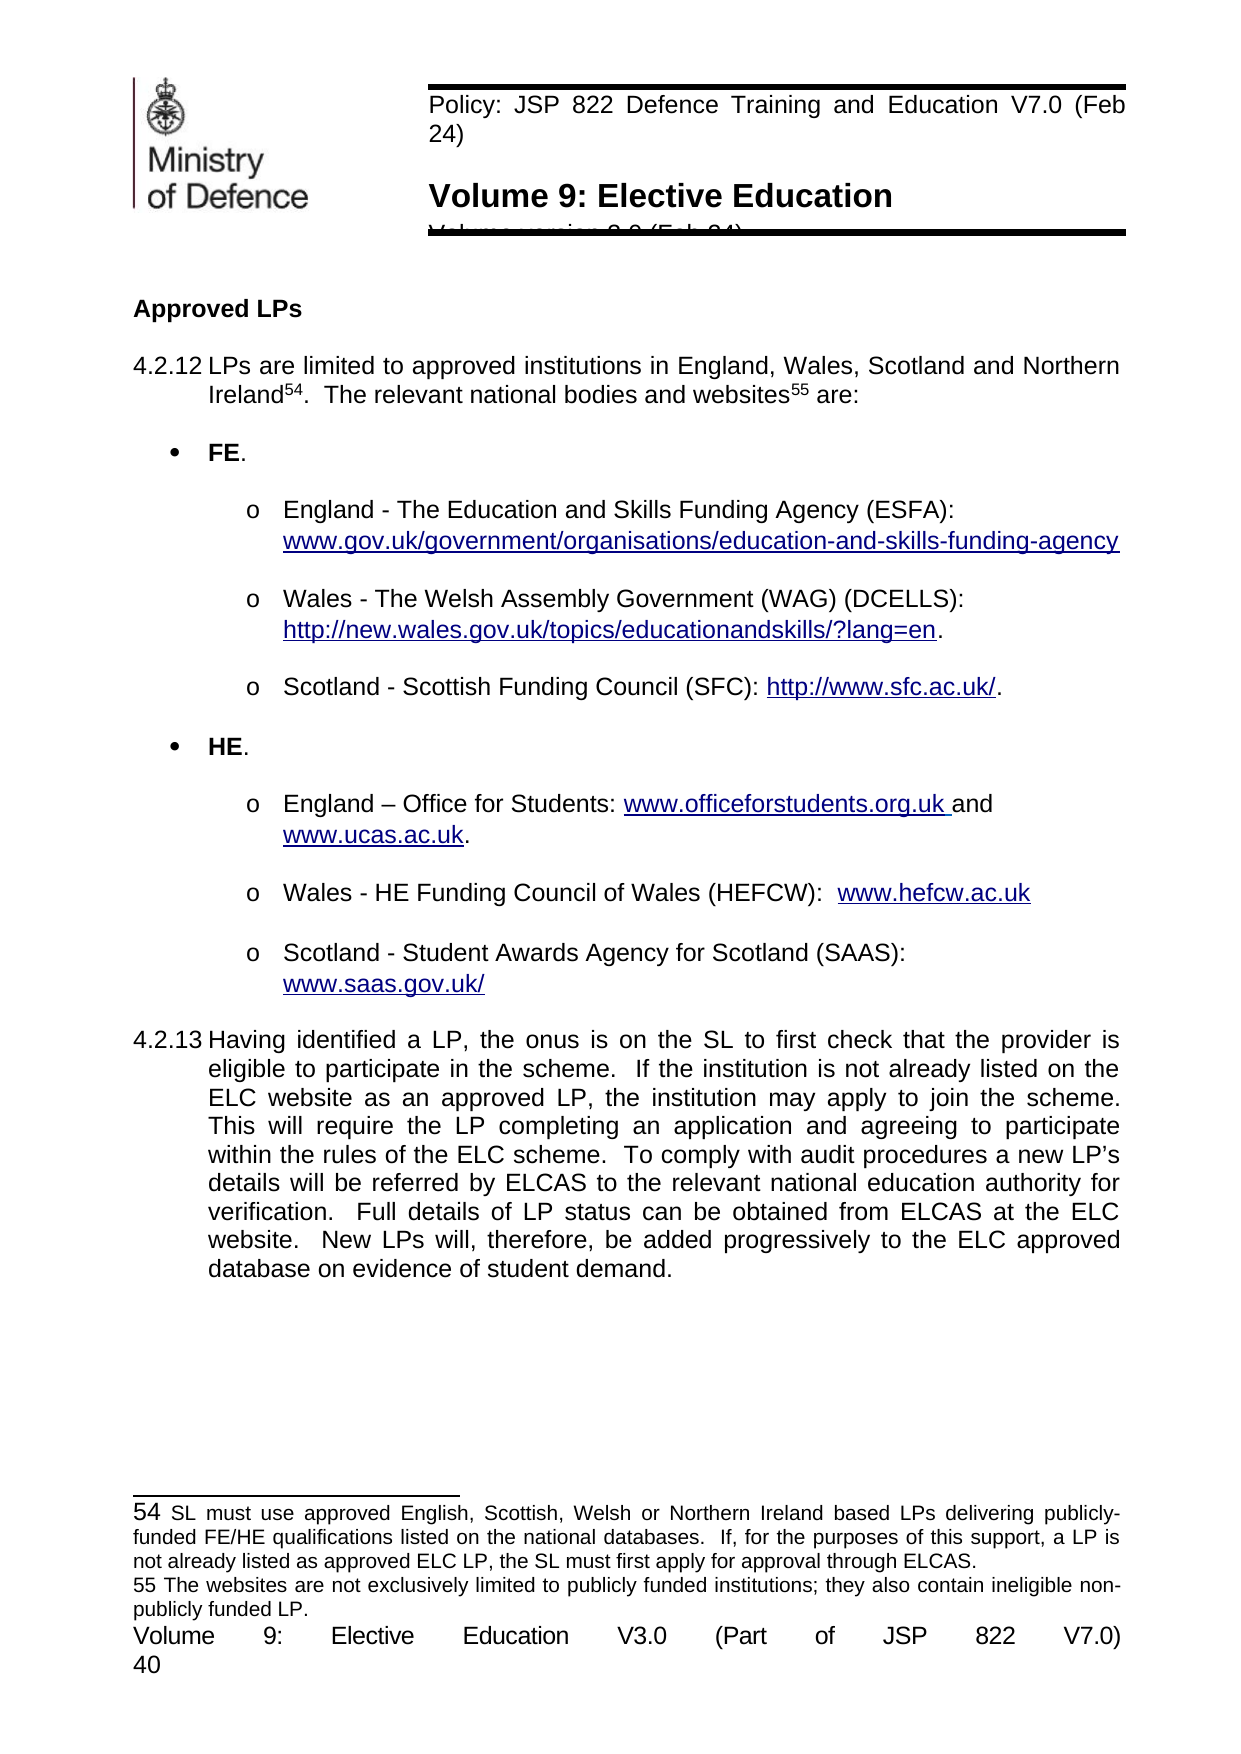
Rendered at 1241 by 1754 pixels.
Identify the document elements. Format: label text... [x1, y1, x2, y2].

list England - The Education and Skills Funding Agency (ESFA): www.gov.uk/government/organisations/education-and-skills-funding-agency [245, 495, 1122, 555]
text The websites are not exclusively limited to publicly funded institutions; they also contain ineligible non-publicly funded LP. [133, 1573, 1122, 1621]
text SL must use approved English, Scottish, Welsh or Northern Ireland based LPs delivering publicly-funded FE/HE qualifications listed on the national databases. If, for the purposes of this support, a LP is not already listed as approved ELC LP, the SL must first apply for approval through ELCAS. [133, 1496, 1122, 1573]
list Wales - HE Funding Council of Wales (HEFCW): www.hefcw.ac.uk [245, 878, 1122, 909]
list England – Office for Students: www.officeforstudents.org.uk and www.ucas.ac.uk. [245, 789, 1122, 849]
list FE. [170, 438, 1122, 467]
subtitle LPs are limited to approved institutions in England, Wales, Scotland and Northern Ireland. The relevant national bodies and websites are: [133, 352, 1122, 409]
subtitle Approved LPs [133, 294, 1122, 323]
list Scotland - Scottish Funding Council (SFC): http://www.sfc.ac.uk/. [245, 672, 1122, 703]
list Wales - The Welsh Assembly Government (WAG) (DCELLS): http://new.wales.gov.uk/topics/educationandskills/?lang=en. [245, 584, 1122, 643]
subtitle Having identified a LP, the onus is on the SL to first check that the provider is eligible to participate in the scheme. If the institution is not already listed on the ELC website as an approved LP, the institution may apply to join the scheme. This will require the LP completing an application and agreeing to participate within the rules of the ELC scheme. To comply with audit procedures a new LP’s details will be referred by ELCAS to the relevant national education authority for verification. Full details of LP status can be obtained from ELCAS at the ELC website. New LPs will, therefore, be added progressively to the ELC approved database on evidence of student demand. [133, 1026, 1122, 1283]
list HE. [170, 732, 1122, 761]
list Scotland - Student Awards Agency for Scotland (SAAS): www.saas.gov.uk/ [245, 938, 1122, 997]
